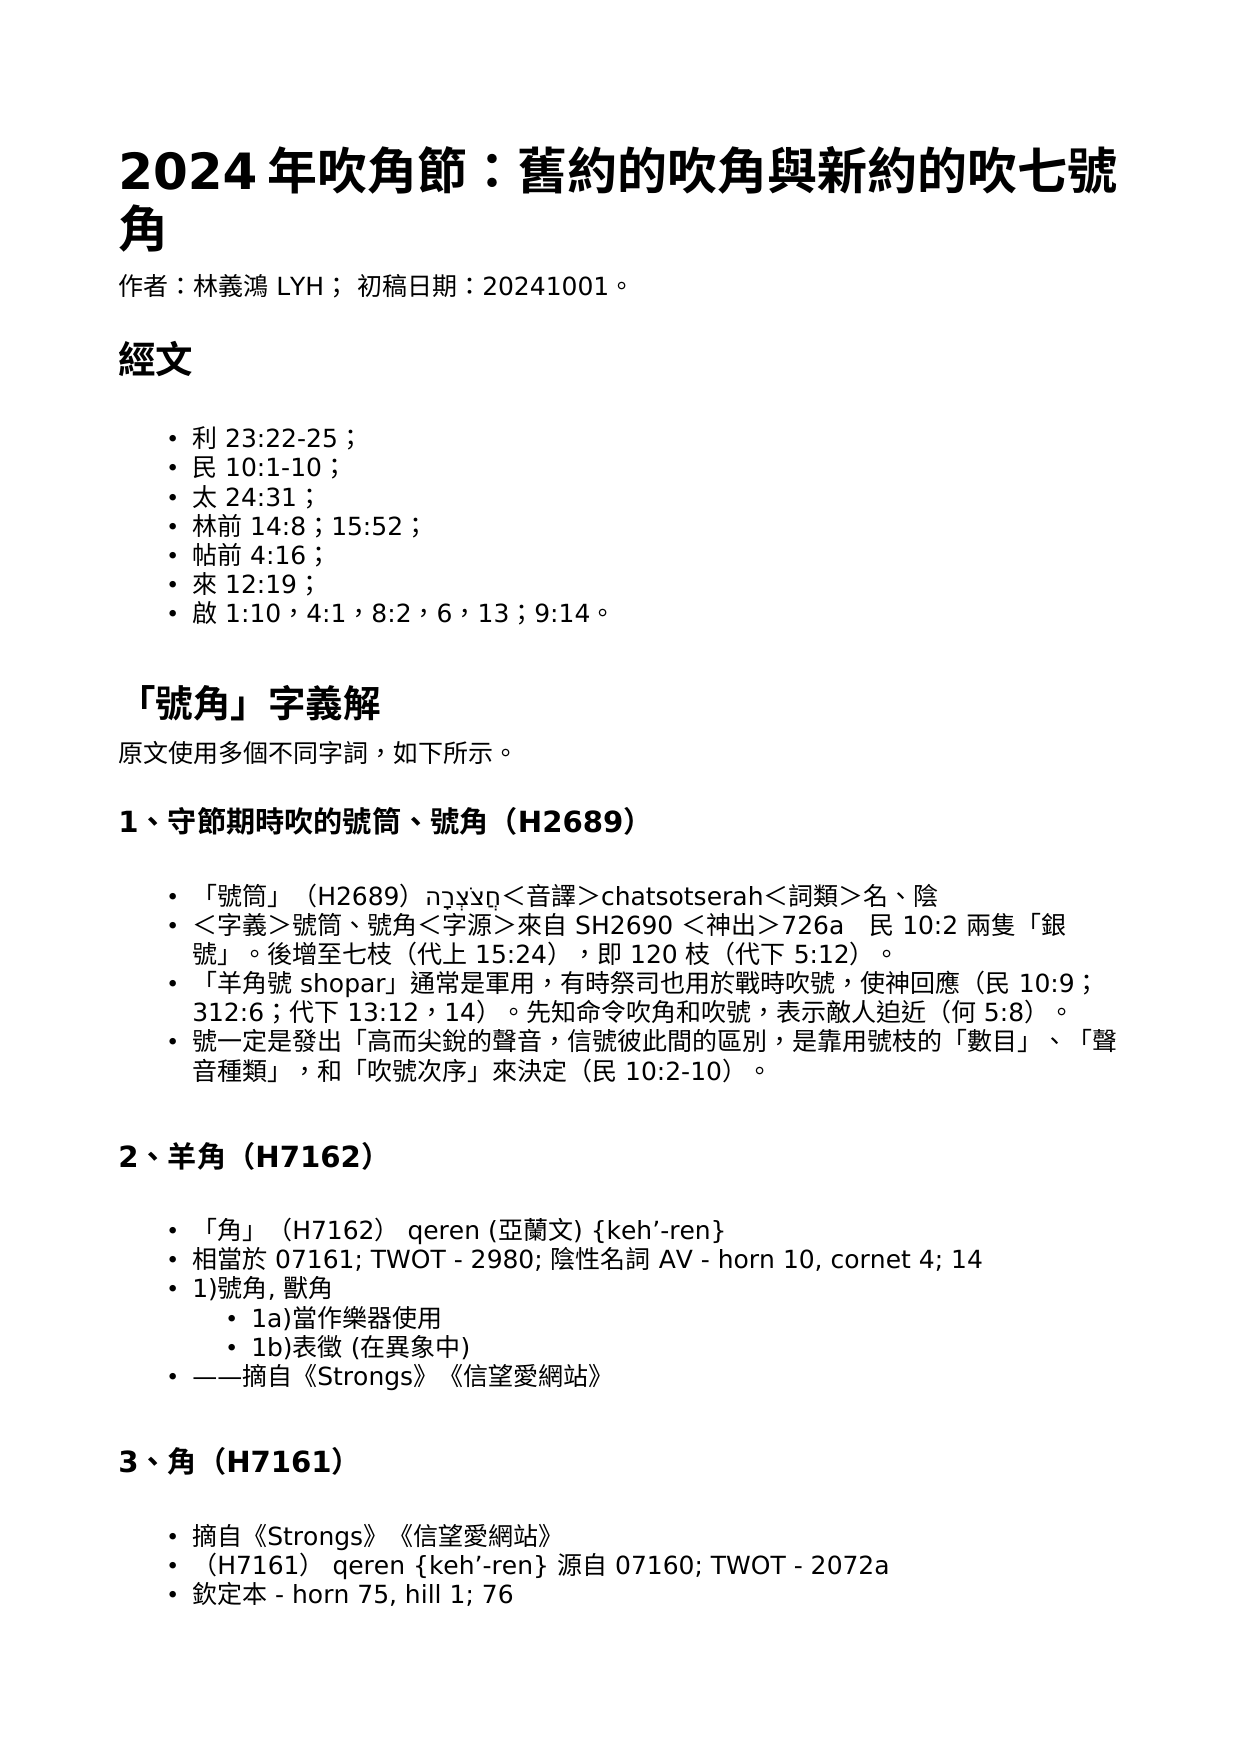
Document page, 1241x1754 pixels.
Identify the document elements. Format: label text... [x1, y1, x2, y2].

list 「號筒」（H2689）חֲצֹצְרָה＜音譯＞chatsotserah＜詞類＞名、陰 [177, 882, 1122, 911]
list 林前 14:8；15:52； [177, 512, 1122, 541]
list 1)號角, 獸角 [177, 1275, 1122, 1304]
list 利 23:22-25； [177, 424, 1122, 453]
list 號一定是發出「高而尖銳的聲音，信號彼此間的區別，是靠用號枝的「數目」、「聲音種類」，和「吹號次序」來決定（民 10:2-10）。 [177, 1028, 1122, 1086]
list 1a)當作樂器使用 [236, 1304, 1122, 1333]
list 太 24:31； [177, 483, 1122, 512]
list 摘自《Strongs》《信望愛網站》 [177, 1522, 1122, 1551]
list 啟 1:10，4:1，8:2，6，13；9:14。 [177, 599, 1122, 628]
list ——摘自《Strongs》《信望愛網站》 [177, 1362, 1122, 1391]
list 「角」（H7162） qeren (亞蘭文) {keh’-ren} [177, 1216, 1122, 1246]
list 「羊角號 shopar」通常是軍用，有時祭司也用於戰時吹號，使神回應（民 10:9；312:6；代下 13:12，14）。先知命令吹角和吹號，表示敵人迫近（何 5:8）。 [177, 969, 1122, 1028]
text 作者：林義鴻 LYH； 初稿日期：20241001。 [118, 272, 1122, 301]
subtitle 3、角（H7161） [118, 1446, 1122, 1480]
list 民 10:1-10； [177, 453, 1122, 483]
list 1b)表徵 (在異象中) [236, 1333, 1122, 1362]
subtitle 2、羊角（H7162） [118, 1140, 1122, 1174]
text 原文使用多個不同字詞，如下所示。 [118, 739, 1122, 768]
list （H7161） qeren {keh’-ren} 源自 07160; TWOT - 2072a [177, 1551, 1122, 1580]
subtitle 「號角」字義解 [118, 683, 1122, 727]
list ＜字義＞號筒、號角＜字源＞來自 SH2690 ＜神出＞726a 民 10:2 兩隻「銀號」。後增至七枝（代上 15:24），即 120 枝（代下 5:12）。 [177, 911, 1122, 969]
list 來 12:19； [177, 570, 1122, 599]
list 相當於 07161; TWOT - 2980; 陰性名詞 AV - horn 10, cornet 4; 14 [177, 1246, 1122, 1275]
subtitle 經文 [118, 339, 1122, 382]
list 欽定本 - horn 75, hill 1; 76 [177, 1580, 1122, 1609]
subtitle 1、守節期時吹的號筒、號角（H2689） [118, 806, 1122, 840]
subtitle 2024年吹角節：舊約的吹角與新約的吹七號角 [118, 143, 1122, 259]
list 帖前 4:16； [177, 541, 1122, 570]
